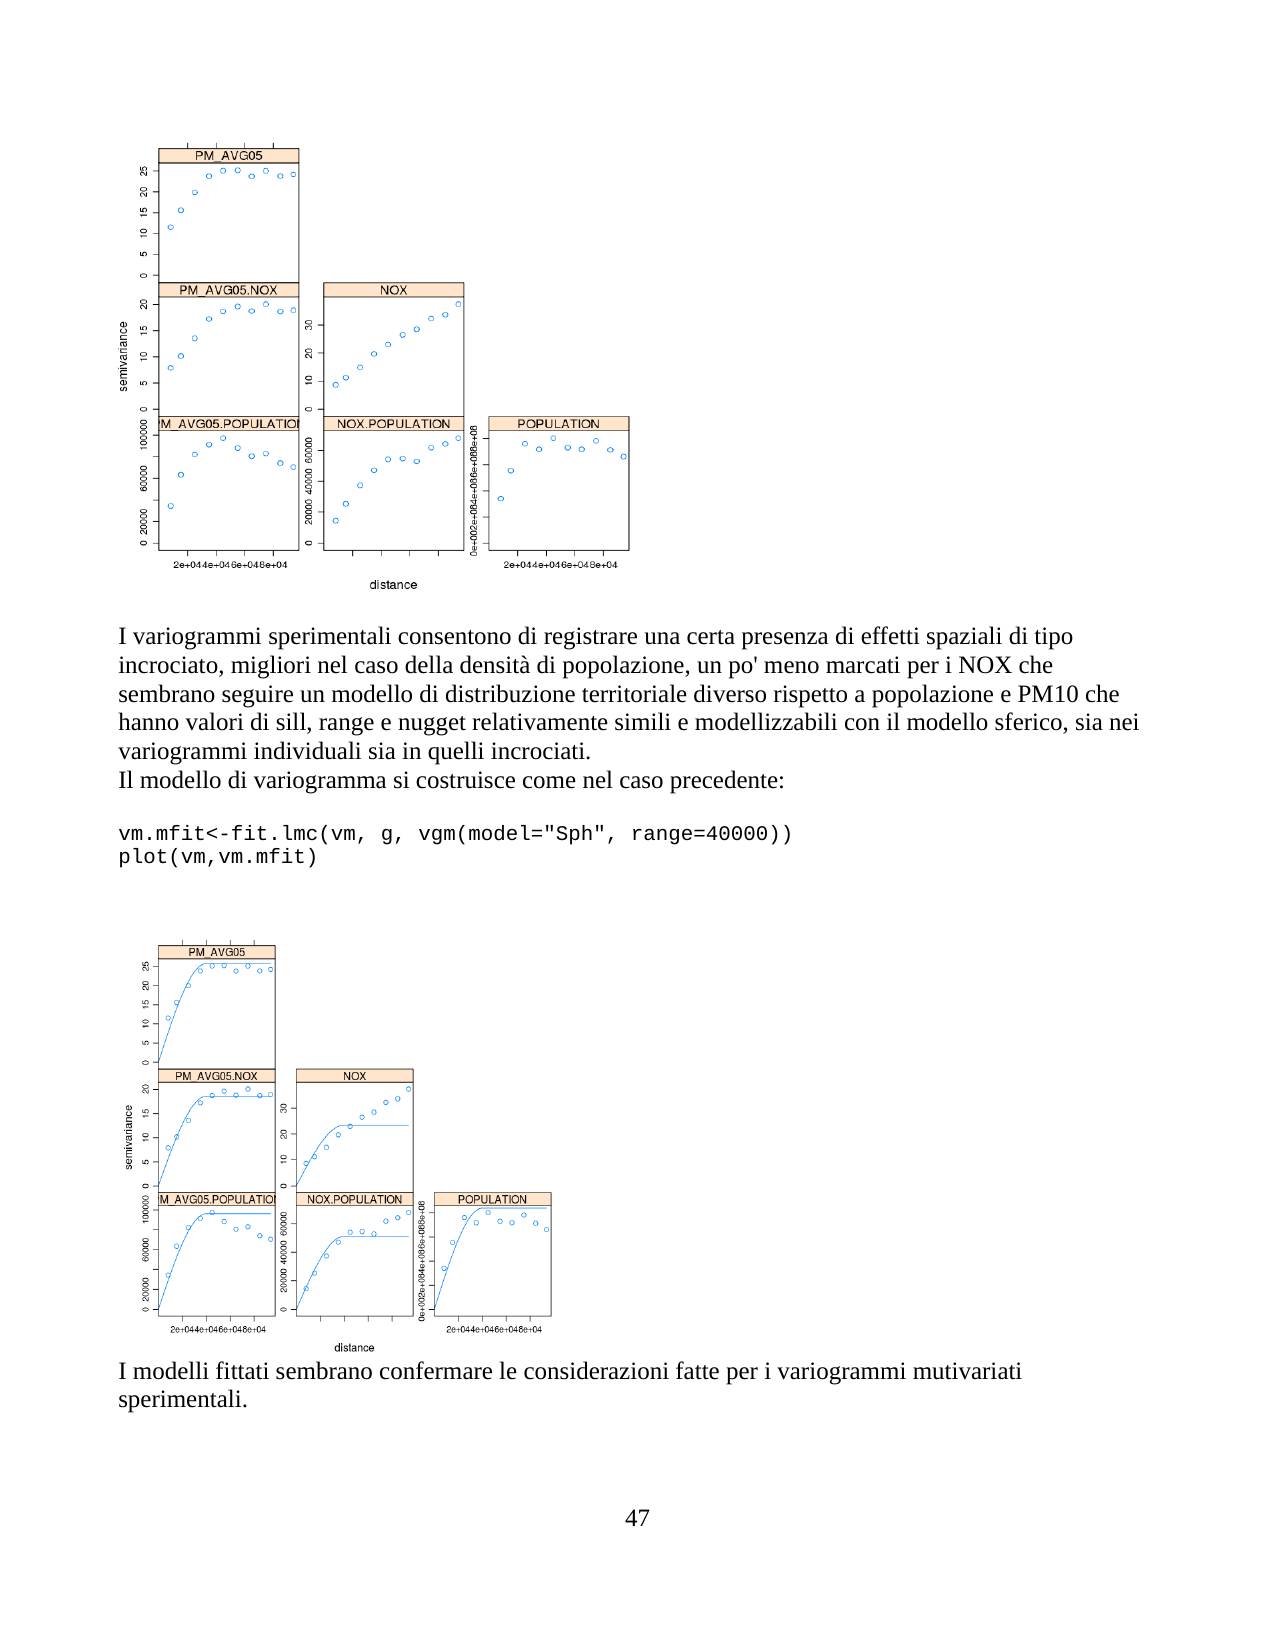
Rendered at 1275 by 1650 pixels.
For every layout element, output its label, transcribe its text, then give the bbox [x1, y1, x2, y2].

text vm.mfit<-fit.lmc(vm, g, vgm(model="Sph", range=40000)) [118, 822, 1157, 846]
text I variogrammi sperimentali consentono di registrare una certa presenza di effetti spaziali di tipo incrociato, migliori nel caso della densità di popolazione, un po' meno marcati per i NOX che sembrano seguire un modello di distribuzione territoriale diverso rispetto a popolazione e PM10 che hanno valori di sill, range e nugget relativamente simili e modellizzabili con il modello sferico, sia nei variogrammi individuali sia in quelli incrociati. [118, 621, 1157, 765]
text plot(vm,vm.mfit) [118, 846, 1157, 870]
text I modelli fittati sembrano confermare le considerazioni fatte per i variogrammi mutivariati sperimentali. [118, 917, 1157, 1413]
text Il modello di variogramma si costruisce come nel caso precedente: [118, 765, 1157, 794]
picture [118, 118, 638, 593]
picture [118, 917, 559, 1356]
